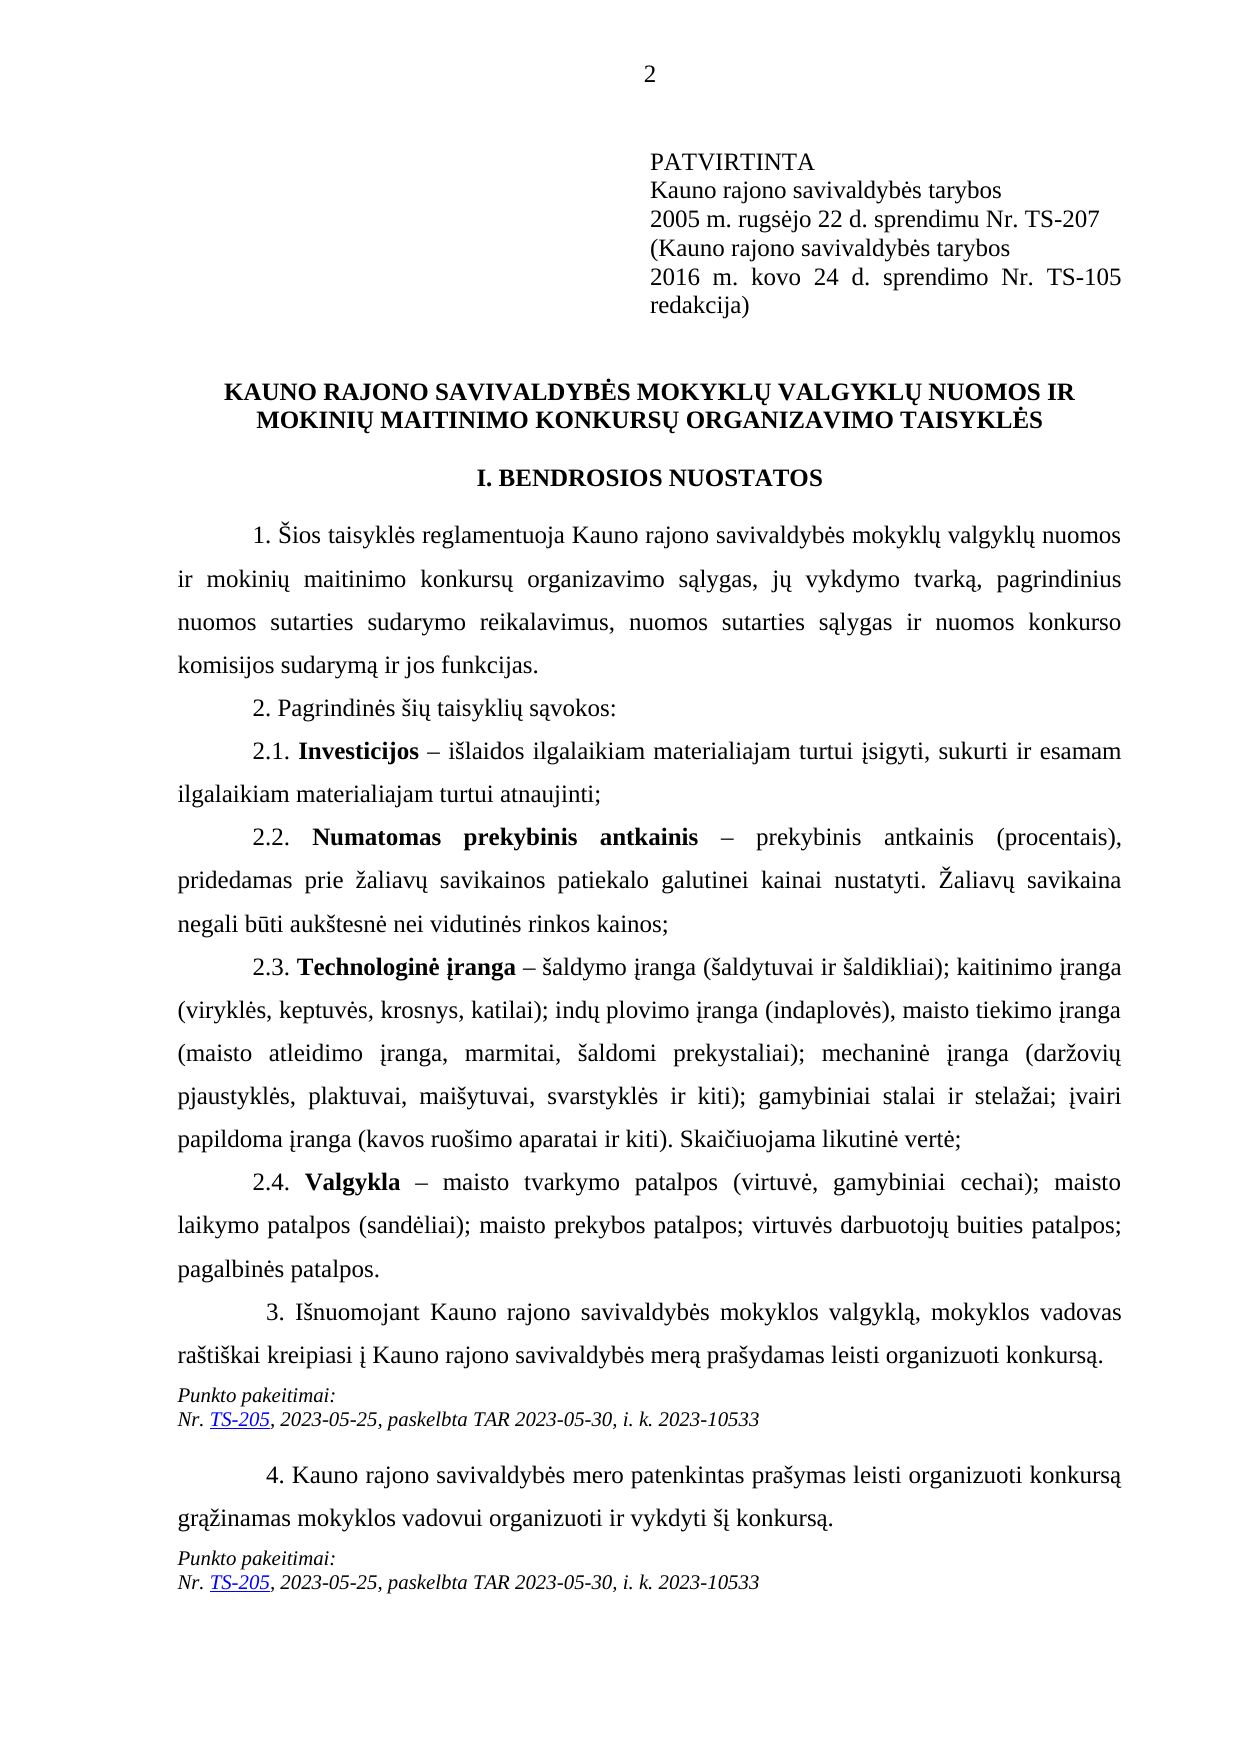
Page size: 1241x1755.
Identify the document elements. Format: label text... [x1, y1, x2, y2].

text Kauno rajono savivaldybės tarybos [650, 176, 1122, 204]
text 2.2. Numatomas prekybinis antkainis – prekybinis antkainis (procentais), pridedamas prie žaliavų savikainos patiekalo galutinei kainai nustatyti. Žaliavų savikaina negali būti aukštesnė nei vidutinės rinkos kainos; [177, 822, 1122, 937]
text 2.4. Valgykla – maisto tvarkymo patalpos (virtuvė, gamybiniai cechai); maisto laikymo patalpos (sandėliai); maisto prekybos patalpos; virtuvės darbuotojų buities patalpos; pagalbinės patalpos. [177, 1167, 1122, 1282]
text 2.1. Investicijos – išlaidos ilgalaikiam materialiajam turtui įsigyti, sukurti ir esamam ilgalaikiam materialiajam turtui atnaujinti; [177, 736, 1122, 808]
text (Kauno rajono savivaldybės tarybos [650, 233, 1122, 262]
text 4. Kauno rajono savivaldybės mero patenkintas prašymas leisti organizuoti konkursą grąžinamas mokyklos vadovui organizuoti ir vykdyti šį konkursą. [177, 1460, 1122, 1532]
text PATVIRTINTA [650, 147, 1122, 176]
text 2005 m. rugsėjo 22 d. sprendimu Nr. TS-207 [650, 204, 1122, 233]
text Punkto pakeitimai: [177, 1546, 1122, 1570]
text 1. Šios taisyklės reglamentuoja Kauno rajono savivaldybės mokyklų valgyklų nuomos ir mokinių maitinimo konkursų organizavimo sąlygas, jų vykdymo tvarką, pagrindinius nuomos sutarties sudarymo reikalavimus, nuomos sutarties sąlygas ir nuomos konkurso komisijos sudarymą ir jos funkcijas. [177, 521, 1122, 679]
text 2. Pagrindinės šių taisyklių sąvokos: [177, 693, 1122, 722]
text Nr. TS-205, 2023-05-25, paskelbta TAR 2023-05-30, i. k. 2023-10533 [177, 1407, 1122, 1431]
text Nr. TS-205, 2023-05-25, paskelbta TAR 2023-05-30, i. k. 2023-10533 [177, 1570, 1122, 1594]
text Punkto pakeitimai: [177, 1383, 1122, 1407]
text KAUNO RAJONO SAVIVALDYBĖS MOKYKLŲ VALGYKLŲ NUOMOS IR [177, 377, 1122, 406]
text MOKINIŲ MAITINIMO KONKURSŲ ORGANIZAVIMO TAISYKLĖS [177, 406, 1122, 434]
text 2.3. Technologinė įranga – šaldymo įranga (šaldytuvai ir šaldikliai); kaitinimo įranga (viryklės, keptuvės, krosnys, katilai); indų plovimo įranga (indaplovės), maisto tiekimo įranga (maisto atleidimo įranga, marmitai, šaldomi prekystaliai); mechaninė įranga (daržovių pjaustyklės, plaktuvai, maišytuvai, svarstyklės ir kiti); gamybiniai stalai ir stelažai; įvairi papildoma įranga (kavos ruošimo aparatai ir kiti). Skaičiuojama likutinė vertė; [177, 952, 1122, 1153]
text 2016 m. kovo 24 d. sprendimo Nr. TS-105 redakcija) [650, 262, 1122, 319]
text I. BENDROSIOS NUOSTATOS [177, 463, 1122, 492]
text 3. Išnuomojant Kauno rajono savivaldybės mokyklos valgyklą, mokyklos vadovas raštiškai kreipiasi į Kauno rajono savivaldybės merą prašydamas leisti organizuoti konkursą. [177, 1297, 1122, 1369]
